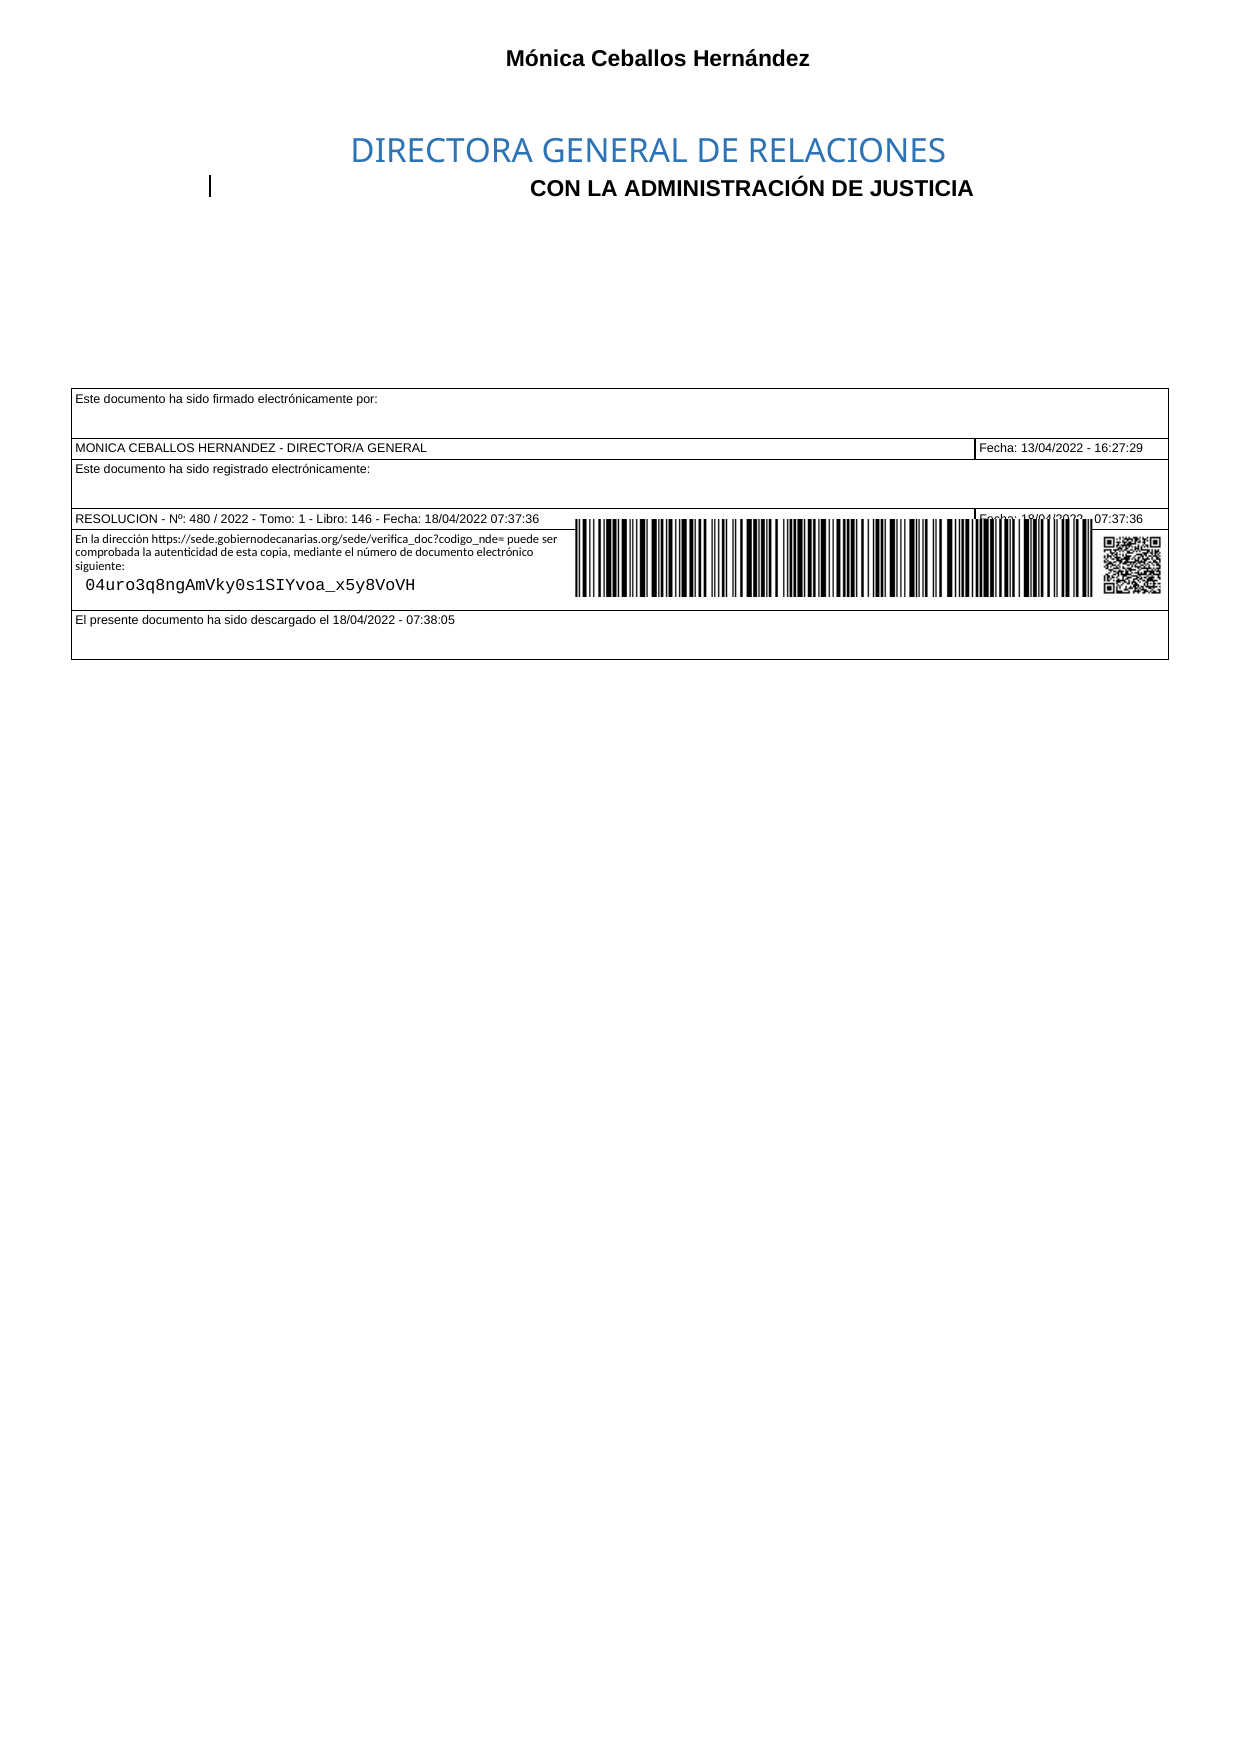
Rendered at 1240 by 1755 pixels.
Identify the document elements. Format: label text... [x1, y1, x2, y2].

table_header Este documento ha sido firmado electrónicamente por: [72, 389, 975, 438]
text Mónica Ceballos Hernández [245, 45, 1069, 71]
table_cell El presente documento ha sido descargado el 18/04/2022 - 07:38:05 [72, 611, 975, 659]
subtitle DIRECTORA GENERAL DE RELACIONES [246, 126, 1069, 172]
table_cell [975, 611, 1168, 659]
table_cell [975, 530, 1168, 610]
table_cell Fecha: 13/04/2022 - 16:27:29 [976, 439, 1168, 458]
table_cell MONICA CEBALLOS HERNANDEZ - DIRECTOR/A GENERAL [72, 439, 974, 458]
table_cell En la dirección https://sede.gobiernodecanarias.org/sede/verifica_doc?codigo_nde= puede ser comprobada la autenticidad de esta copia, mediante el número de documento electrónico siguiente: 04uro3q8ngAmVky0s1SIYvoa_x5y8VoVH [72, 530, 975, 610]
text CON LA ADMINISTRACIÓN DE JUSTICIA [231, 175, 1069, 201]
table_cell [975, 460, 1168, 508]
table_cell Este documento ha sido registrado electrónicamente: [72, 460, 975, 508]
table_header [975, 389, 1168, 438]
table_cell Fecha: 18/04/2022 - 07:37:36 [976, 509, 1168, 529]
table_cell RESOLUCION - Nº: 480 / 2022 - Tomo: 1 - Libro: 146 - Fecha: 18/04/2022 07:37:36 [72, 509, 974, 529]
